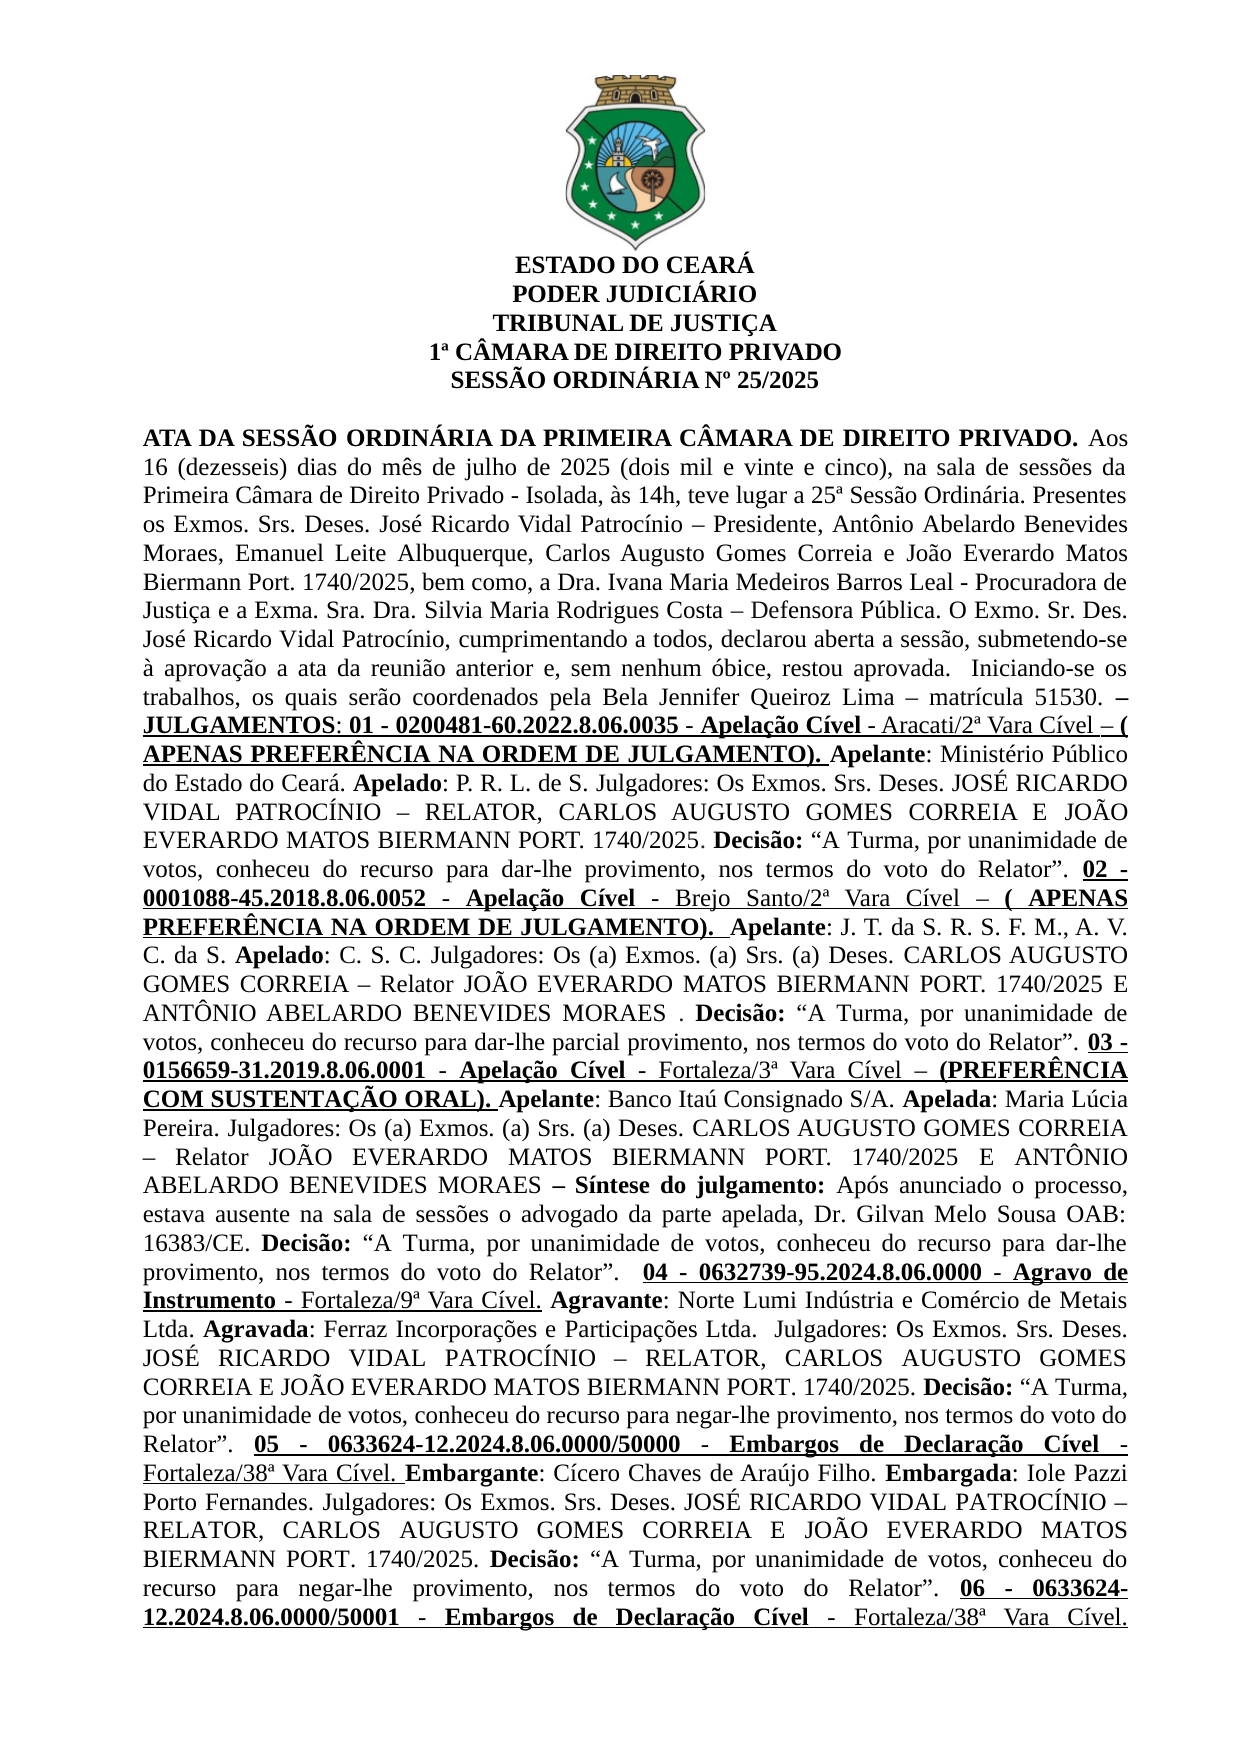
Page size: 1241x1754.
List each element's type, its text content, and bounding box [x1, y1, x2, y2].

text TRIBUNAL DE JUSTIÇA [141, 308, 1128, 337]
text ATA DA SESSÃO ORDINÁRIA DA PRIMEIRA CÂMARA DE DIREITO PRIVADO. Aos 16 (dezesseis) dias do mês de julho de 2025 (dois mil e vinte e cinco), na sala de sessões da Primeira Câmara de Direito Privado - Isolada, às 14h, teve lugar a 25ª Sessão Ordinária. Presentes os Exmos. Srs. Deses. José Ricardo Vidal Patrocínio – Presidente, Antônio Abelardo Benevides Moraes, Emanuel Leite Albuquerque, Carlos Augusto Gomes Correia e João Everardo Matos Biermann Port. 1740/2025, bem como, a Dra. Ivana Maria Medeiros Barros Leal - Procuradora de Justiça e a Exma. Sra. Dra. Silvia Maria Rodrigues Costa – Defensora Pública. O Exmo. Sr. Des. José Ricardo Vidal Patrocínio, cumprimentando a todos, declarou aberta a sessão, submetendo-se à aprovação a ata da reunião anterior e, sem nenhum óbice, restou aprovada. Iniciando-se os trabalhos, os quais serão coordenados pela Bela Jennifer Queiroz Lima – matrícula 51530. – JULGAMENTOS: 01 - 0200481-60.2022.8.06.0035 - Apelação Cível - Aracati/2ª Vara Cível – ( [143, 423, 1128, 735]
text PODER JUDICIÁRIO [141, 279, 1128, 308]
picture [565, 75, 706, 251]
text PREFERÊNCIA NA ORDEM DE JULGAMENTO). Apelante: J. T. da S. R. S. F. M., A. V. C. da S. Apelado: C. S. C. Julgadores: Os (a) Exmos. (a) Srs. (a) Deses. CARLOS AUGUSTO GOMES CORREIA – Relator JOÃO EVERARDO MATOS BIERMANN PORT. 1740/2025 E ANTÔNIO ABELARDO BENEVIDES MORAES . Decisão: “A Turma, por unanimidade de votos, conheceu do recurso para dar-lhe parcial provimento, nos termos do voto do Relator”. 03 - 0156659-31.2019.8.06.0001 - Apelação Cível - Fortaleza/3ª Vara Cível – (PREFERÊNCIA [143, 909, 1128, 1080]
text APENAS PREFERÊNCIA NA ORDEM DE JULGAMENTO). Apelante: Ministério Público do Estado do Ceará. Apelado: P. R. L. de S. Julgadores: Os Exmos. Srs. Deses. JOSÉ RICARDO VIDAL PATROCÍNIO – RELATOR, CARLOS AUGUSTO GOMES CORREIA E JOÃO EVERARDO MATOS BIERMANN PORT. 1740/2025. Decisão: “A Turma, por unanimidade de votos, conheceu do recurso para dar-lhe provimento, nos termos do voto do Relator”. 02 - 0001088-45.2018.8.06.0052 - Apelação Cível - Brejo Santo/2ª Vara Cível – ( APENAS [143, 736, 1128, 908]
text ESTADO DO CEARÁ [141, 250, 1128, 279]
text 1ª CÂMARA DE DIREITO PRIVADO [143, 337, 1128, 365]
text COM SUSTENTAÇÃO ORAL). Apelante: Banco Itaú Consignado S/A. Apelada: Maria Lúcia Pereira. Julgadores: Os (a) Exmos. (a) Srs. (a) Deses. CARLOS AUGUSTO GOMES CORREIA – Relator JOÃO EVERARDO MATOS BIERMANN PORT. 1740/2025 E ANTÔNIO ABELARDO BENEVIDES MORAES – Síntese do julgamento: Após anunciado o processo, estava ausente na sala de sessões o advogado da parte apelada, Dr. Gilvan Melo Sousa OAB: 16383/CE. Decisão: “A Turma, por unanimidade de votos, conheceu do recurso para dar-lhe provimento, nos termos do voto do Relator”. 04 - 0632739-95.2024.8.06.0000 - Agravo de Instrumento - Fortaleza/9ª Vara Cível. Agravante: Norte Lumi Indústria e Comércio de Metais Ltda. Agravada: Ferraz Incorporações e Participações Ltda. Julgadores: Os Exmos. Srs. Deses. JOSÉ RICARDO VIDAL PATROCÍNIO – RELATOR, CARLOS AUGUSTO GOMES CORREIA E JOÃO EVERARDO MATOS BIERMANN PORT. 1740/2025. Decisão: “A Turma, por unanimidade de votos, conheceu do recurso para negar-lhe provimento, nos termos do voto do Relator”. 05 - 0633624-12.2024.8.06.0000/50000 - Embargos de Declaração Cível - Fortaleza/38ª Vara Cível. Embargante: Cícero Chaves de Araújo Filho. Embargada: Iole Pazzi Porto Fernandes. Julgadores: Os Exmos. Srs. Deses. JOSÉ RICARDO VIDAL PATROCÍNIO – RELATOR, CARLOS AUGUSTO GOMES CORREIA E JOÃO EVERARDO MATOS BIERMANN PORT. 1740/2025. Decisão: “A Turma, por unanimidade de votos, conheceu do recurso para negar-lhe provimento, nos termos do voto do Relator”. 06 - 0633624-12.2024.8.06.0000/50001 - Embargos de Declaração Cível - Fortaleza/38ª Vara Cível. [143, 1082, 1128, 1627]
subtitle SESSÃO ORDINÁRIA Nº 25/2025 [141, 365, 1128, 394]
